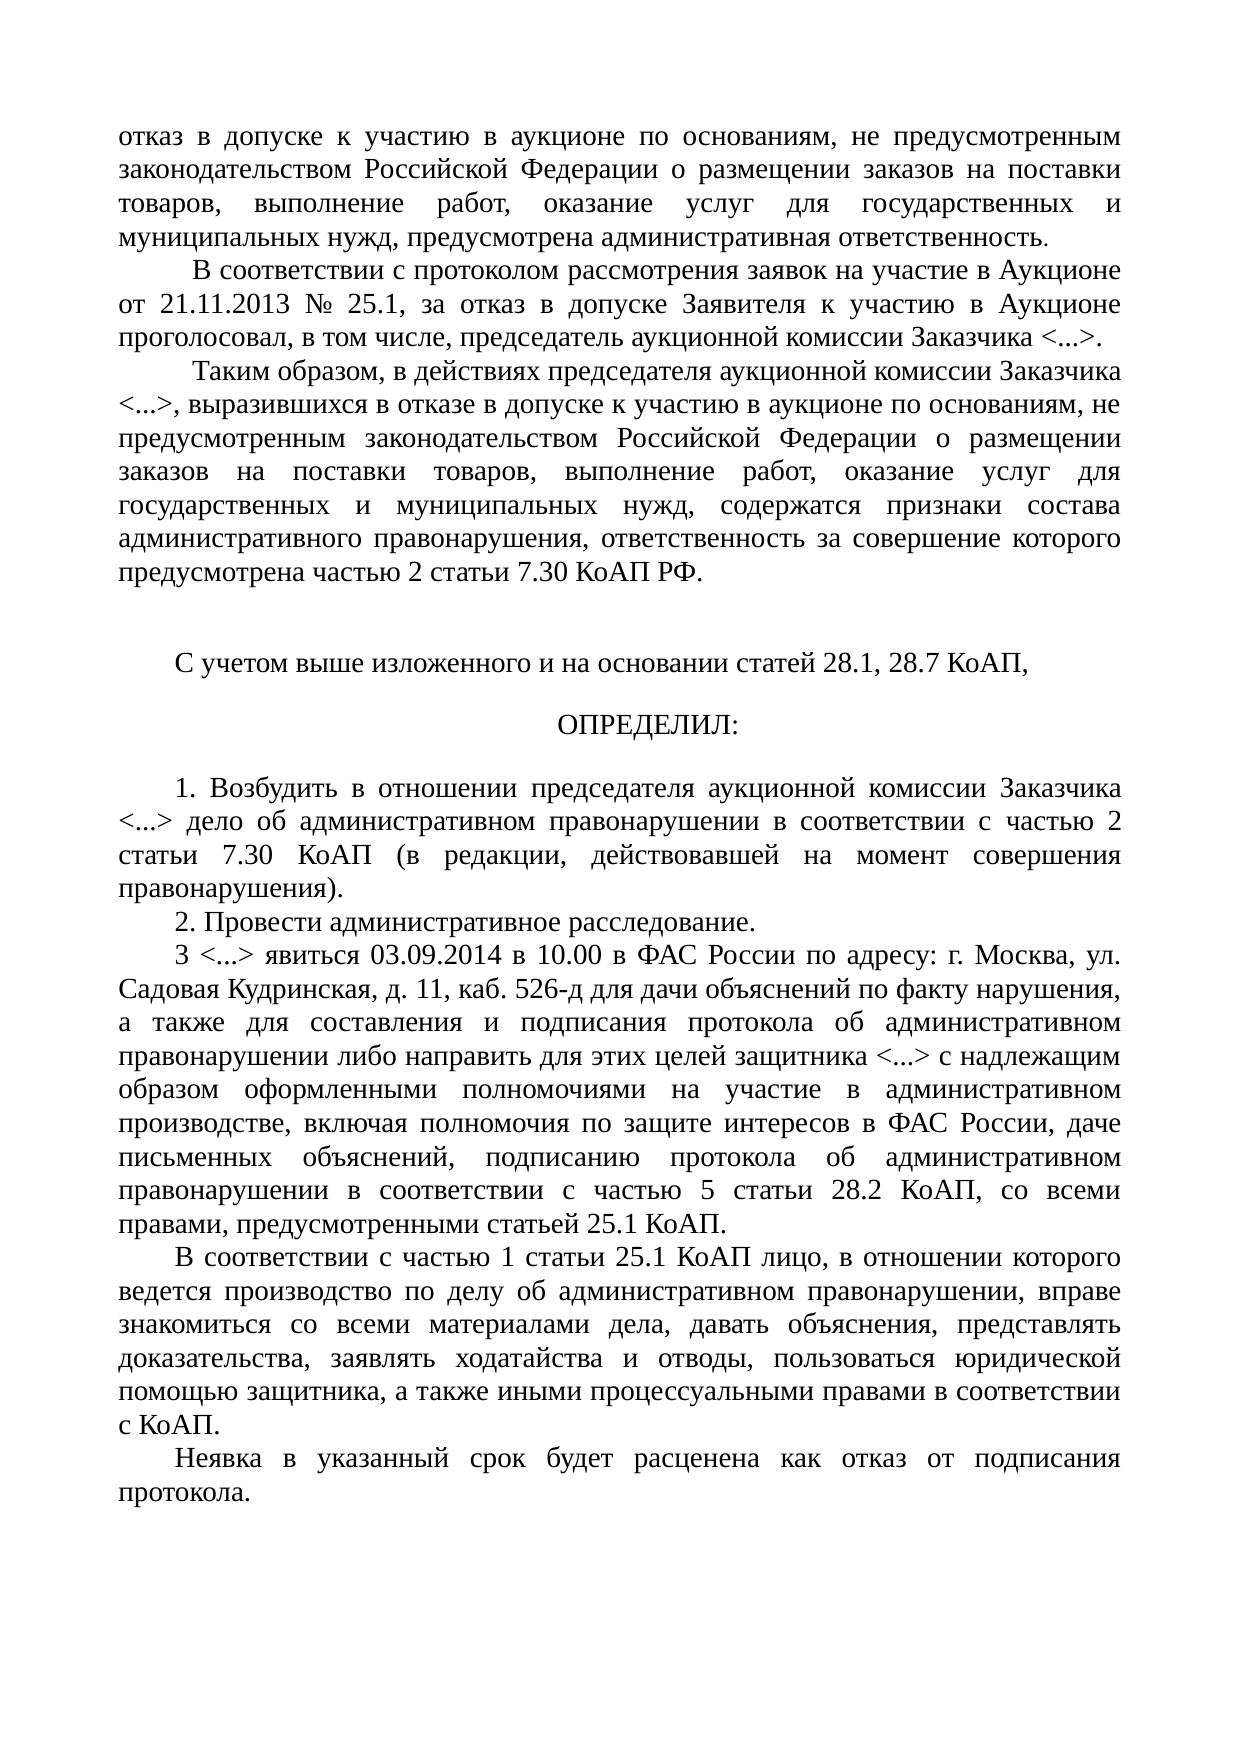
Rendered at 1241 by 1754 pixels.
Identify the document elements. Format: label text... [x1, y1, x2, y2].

text 3 <...> явиться 03.09.2014 в 10.00 в ФАС России по адресу: г. Москва, ул. Садовая Кудринская, д. 11, каб. 526-д для дачи объяснений по факту нарушения, а также для составления и подписания протокола об административном правонарушении либо направить для этих целей защитника <...> с надлежащим образом оформленными полномочиями на участие в административном производстве, включая полномочия по защите интересов в ФАС России, даче письменных объяснений, подписанию протокола об административном правонарушении в соответствии с частью 5 статьи 28.2 КоАП, со всеми правами, предусмотренными статьей 25.1 КоАП. [118, 937, 1122, 1239]
text В соответствии с частью 1 статьи 25.1 КоАП лицо, в отношении которого ведется производство по делу об административном правонарушении, вправе знакомиться со всеми материалами дела, давать объяснения, представлять доказательства, заявлять ходатайства и отводы, пользоваться юридической помощью защитника, а также иными процессуальными правами в соответствии с КоАП. [118, 1239, 1122, 1441]
text 1. Возбудить в отношении председателя аукционной комиссии Заказчика <...> дело об административном правонарушении в соответствии с частью 2 статьи 7.30 КоАП (в редакции, действовавшей на момент совершения правонарушения). [118, 770, 1122, 904]
text отказ в допуске к участию в аукционе по основаниям, не предусмотренным законодательством Российской Федерации о размещении заказов на поставки товаров, выполнение работ, оказание услуг для государственных и муниципальных нужд, предусмотрена административная ответственность. [118, 118, 1122, 252]
text С учетом выше изложенного и на основании статей 28.1, 28.7 КоАП, [118, 645, 1122, 679]
text В соответствии с протоколом рассмотрения заявок на участие в Аукционе от 21.11.2013 № 25.1, за отказ в допуске Заявителя к участию в Аукционе проголосовал, в том числе, председатель аукционной комиссии Заказчика <...>. [118, 252, 1122, 353]
text 2. Провести административное расследование. [118, 904, 1122, 937]
text ОПРЕДЕЛИЛ: [118, 707, 1122, 741]
text Неявка в указанный срок будет расценена как отказ от подписания протокола. [118, 1441, 1122, 1508]
text Таким образом, в действиях председателя аукционной комиссии Заказчика <...>, выразившихся в отказе в допуске к участию в аукционе по основаниям, не предусмотренным законодательством Российской Федерации о размещении заказов на поставки товаров, выполнение работ, оказание услуг для государственных и муниципальных нужд, содержатся признаки состава административного правонарушения, ответственность за совершение которого предусмотрена частью 2 статьи 7.30 КоАП РФ. [118, 353, 1122, 588]
